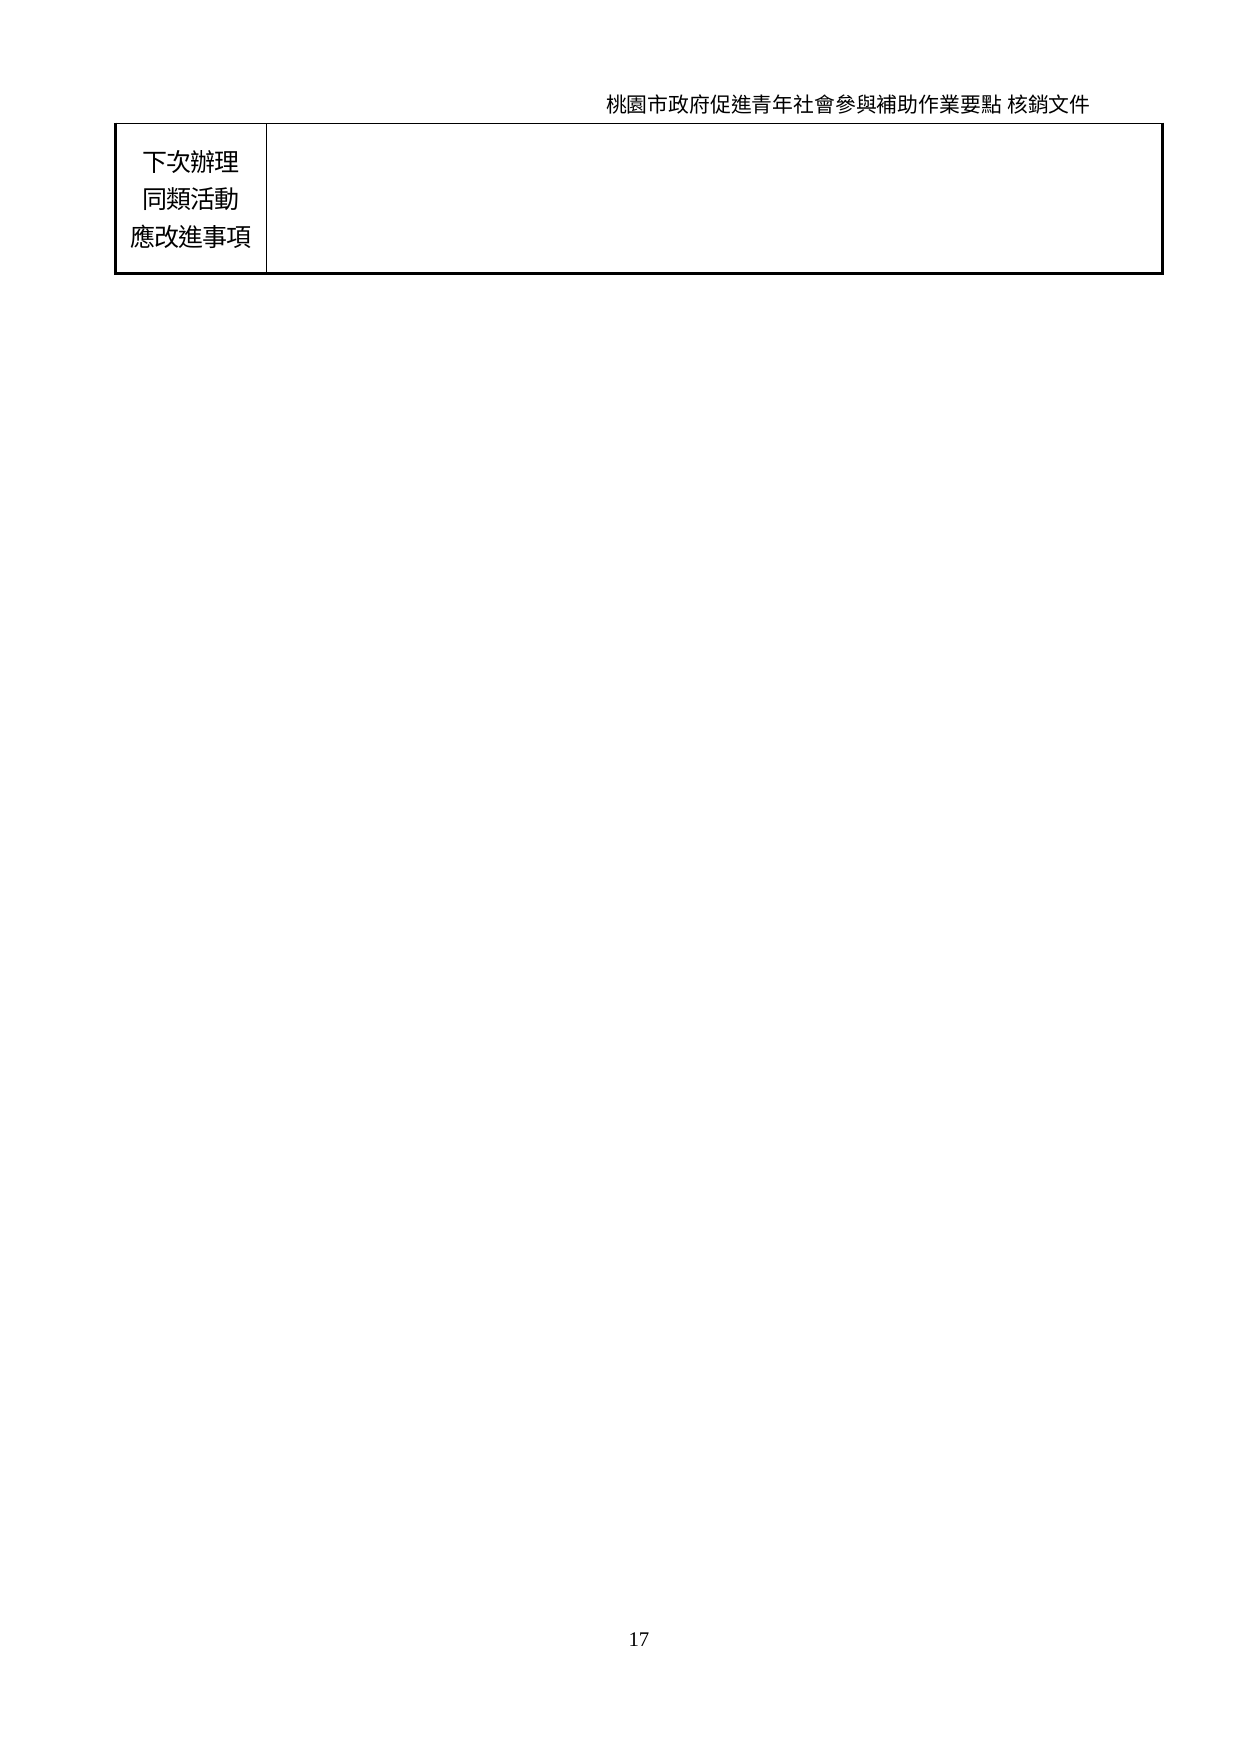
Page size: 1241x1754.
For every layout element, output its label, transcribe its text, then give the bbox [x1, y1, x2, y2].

table_cell 下次辦理 同類活動 應改進事項 [117, 124, 266, 272]
table_cell [267, 124, 1161, 272]
